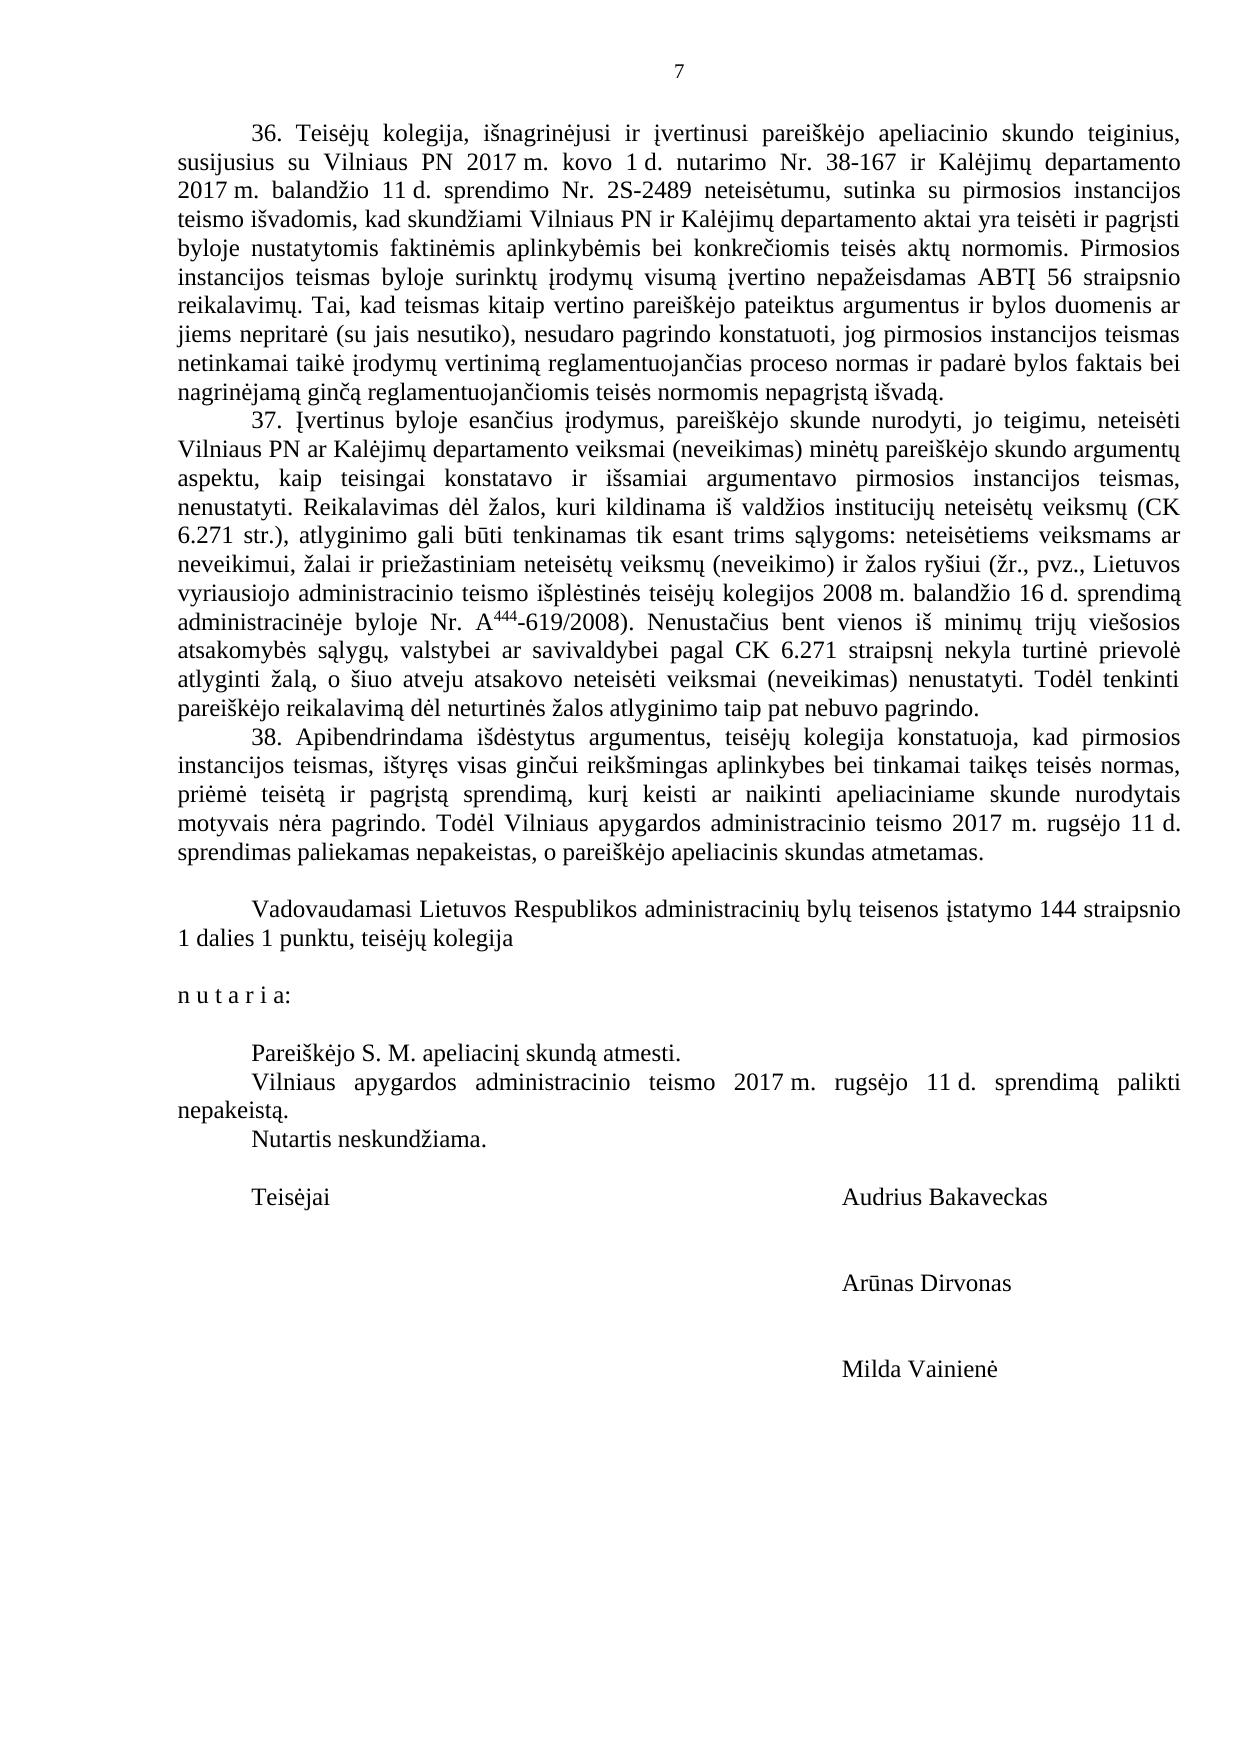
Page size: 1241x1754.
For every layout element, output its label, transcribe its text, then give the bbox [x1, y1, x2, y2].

text Vilniaus apygardos administracinio teismo 2017 m. rugsėjo 11 d. sprendimą palikti nepakeistą. [177, 1067, 1181, 1124]
text Arūnas Dirvonas [177, 1268, 1181, 1297]
text Pareiškėjo S. M. apeliacinį skundą atmesti. [177, 1038, 1181, 1067]
text n u t a r i a: [177, 981, 1181, 1009]
text Milda Vainienė [177, 1354, 1181, 1383]
text Teisėjai Audrius Bakaveckas [177, 1182, 1181, 1211]
text 36. Teisėjų kolegija, išnagrinėjusi ir įvertinusi pareiškėjo apeliacinio skundo teiginius, susijusius su Vilniaus PN 2017 m. kovo 1 d. nutarimo Nr. 38-167 ir Kalėjimų departamento 2017 m. balandžio 11 d. sprendimo Nr. 2S-2489 neteisėtumu, sutinka su pirmosios instancijos teismo išvadomis, kad skundžiami Vilniaus PN ir Kalėjimų departamento aktai yra teisėti ir pagrįsti byloje nustatytomis faktinėmis aplinkybėmis bei konkrečiomis teisės aktų normomis. Pirmosios instancijos teismas byloje surinktų įrodymų visumą įvertino nepažeisdamas ABTĮ 56 straipsnio reikalavimų. Tai, kad teismas kitaip vertino pareiškėjo pateiktus argumentus ir bylos duomenis ar jiems nepritarė (su jais nesutiko), nesudaro pagrindo konstatuoti, jog pirmosios instancijos teismas netinkamai taikė įrodymų vertinimą reglamentuojančias proceso normas ir padarė bylos faktais bei nagrinėjamą ginčą reglamentuojančiomis teisės normomis nepagrįstą išvadą. [177, 118, 1181, 406]
text Vadovaudamasi Lietuvos Respublikos administracinių bylų teisenos įstatymo 144 straipsnio 1 dalies 1 punktu, teisėjų kolegija [177, 894, 1181, 952]
text 37. Įvertinus byloje esančius įrodymus, pareiškėjo skunde nurodyti, jo teigimu, neteisėti Vilniaus PN ar Kalėjimų departamento veiksmai (neveikimas) minėtų pareiškėjo skundo argumentų aspektu, kaip teisingai konstatavo ir išsamiai argumentavo pirmosios instancijos teismas, nenustatyti. Reikalavimas dėl žalos, kuri kildinama iš valdžios institucijų neteisėtų veiksmų (CK 6.271 str.), atlyginimo gali būti tenkinamas tik esant trims sąlygoms: neteisėtiems veiksmams ar neveikimui, žalai ir priežastiniam neteisėtų veiksmų (neveikimo) ir žalos ryšiui (žr., pvz., Lietuvos vyriausiojo administracinio teismo išplėstinės teisėjų kolegijos 2008 m. balandžio 16 d. sprendimą administracinėje byloje Nr. A444-619/2008). Nenustačius bent vienos iš minimų trijų viešosios atsakomybės sąlygų, valstybei ar savivaldybei pagal CK 6.271 straipsnį nekyla turtinė prievolė atlyginti žalą, o šiuo atveju atsakovo neteisėti veiksmai (neveikimas) nenustatyti. Todėl tenkinti pareiškėjo reikalavimą dėl neturtinės žalos atlyginimo taip pat nebuvo pagrindo. [177, 406, 1181, 722]
text 38. Apibendrindama išdėstytus argumentus, teisėjų kolegija konstatuoja, kad pirmosios instancijos teismas, ištyręs visas ginčui reikšmingas aplinkybes bei tinkamai taikęs teisės normas, priėmė teisėtą ir pagrįstą sprendimą, kurį keisti ar naikinti apeliaciniame skunde nurodytais motyvais nėra pagrindo. Todėl Vilniaus apygardos administracinio teismo 2017 m. rugsėjo 11 d. sprendimas paliekamas nepakeistas, o pareiškėjo apeliacinis skundas atmetamas. [177, 722, 1181, 866]
text Nutartis neskundžiama. [177, 1124, 1181, 1153]
